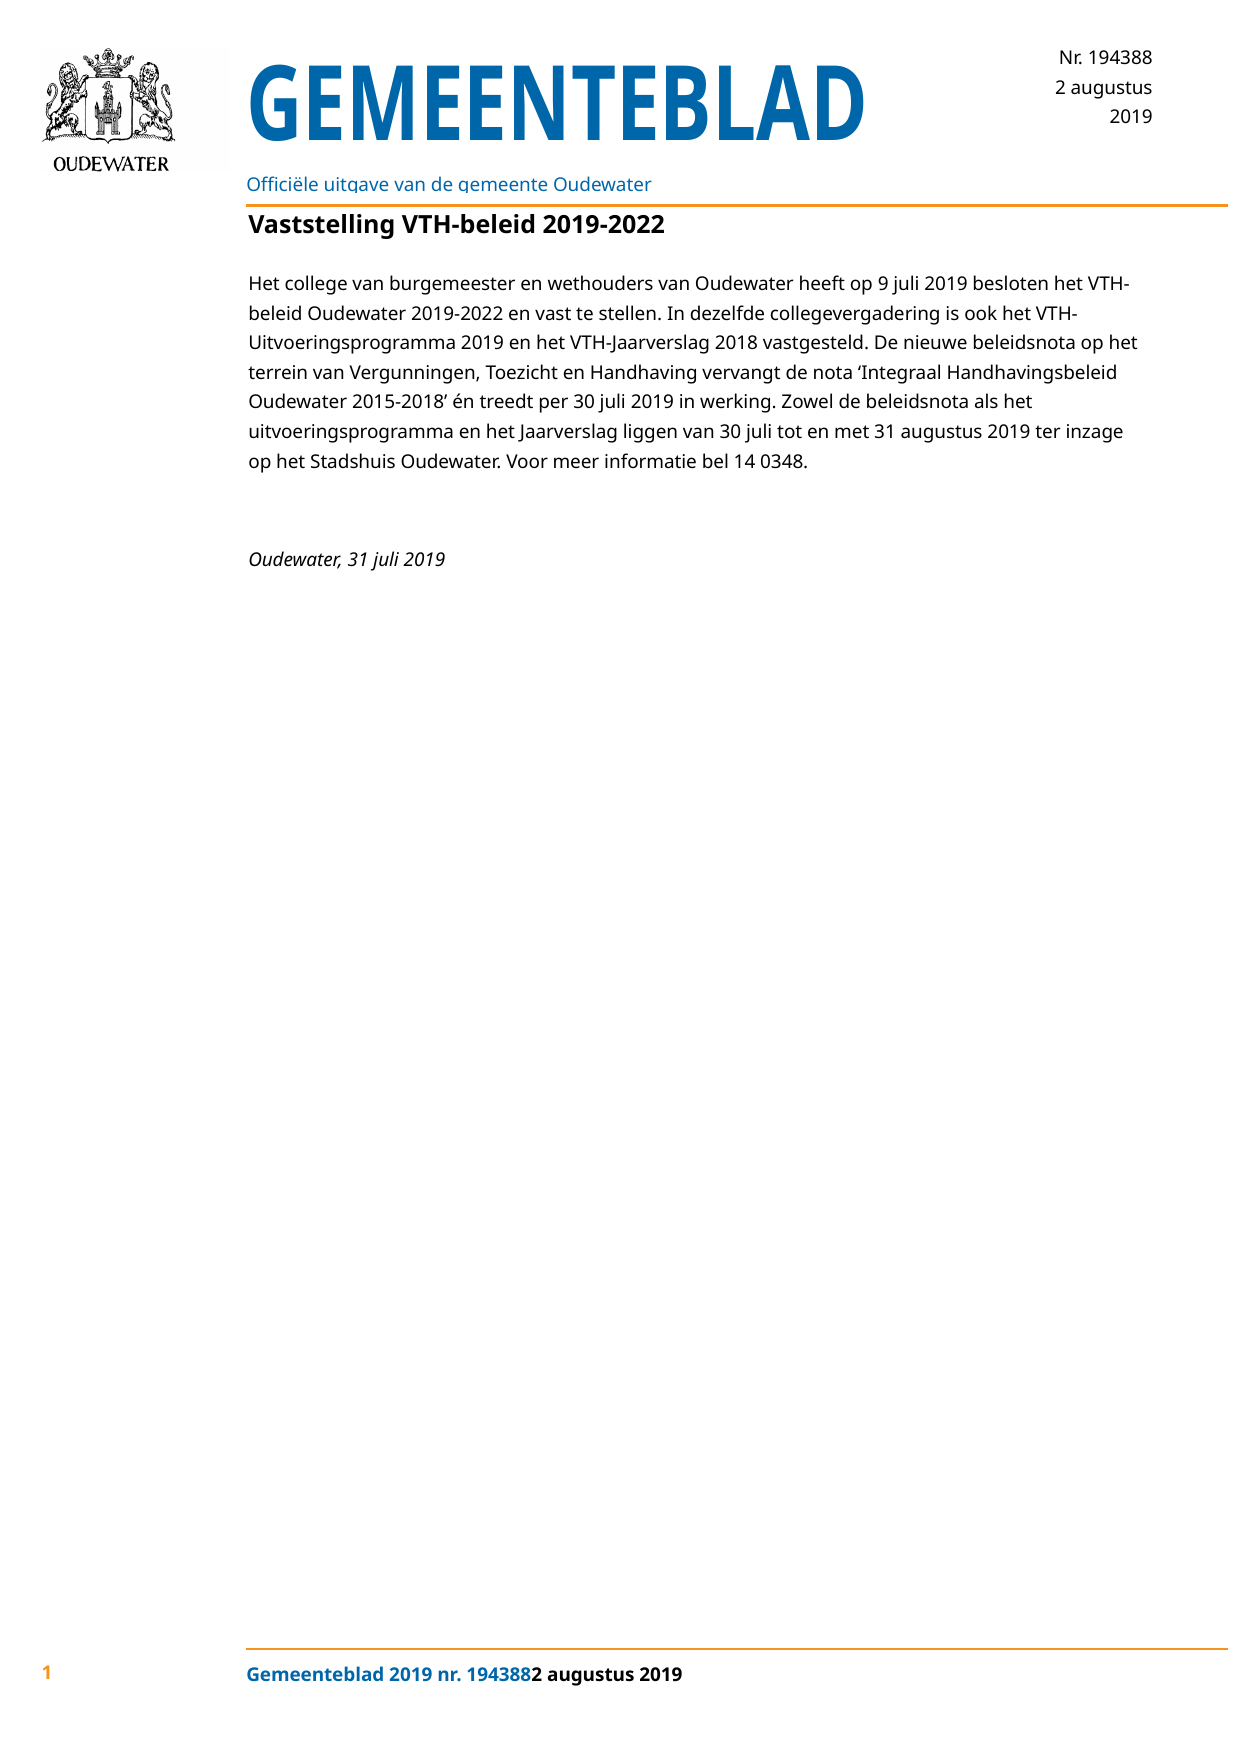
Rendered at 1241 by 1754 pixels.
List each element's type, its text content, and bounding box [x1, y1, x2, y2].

text Vaststelling VTH-beleid 2019-2022 [248, 207, 1152, 241]
picture [41, 47, 231, 172]
text Oudewater, 31 juli 2019 [248, 546, 1152, 572]
text Het college van burgemeester en wethouders van Oudewater heeft op 9 juli 2019 besloten het VTH-beleid Oudewater 2019-2022 en vast te stellen. In dezelfde collegevergadering is ook het VTH-Uitvoeringsprogramma 2019 en het VTH-Jaarverslag 2018 vastgesteld. De nieuwe beleidsnota op het terrein van Vergunningen, Toezicht en Handhaving vervangt de nota ‘Integraal Handhavingsbeleid Oudewater 2015-2018’ én treedt per 30 juli 2019 in werking. Zowel de beleidsnota als het uitvoeringsprogramma en het Jaarverslag liggen van 30 juli tot en met 31 augustus 2019 ter inzage op het Stadshuis Oudewater. Voor meer informatie bel 14 0348. [248, 270, 1152, 473]
